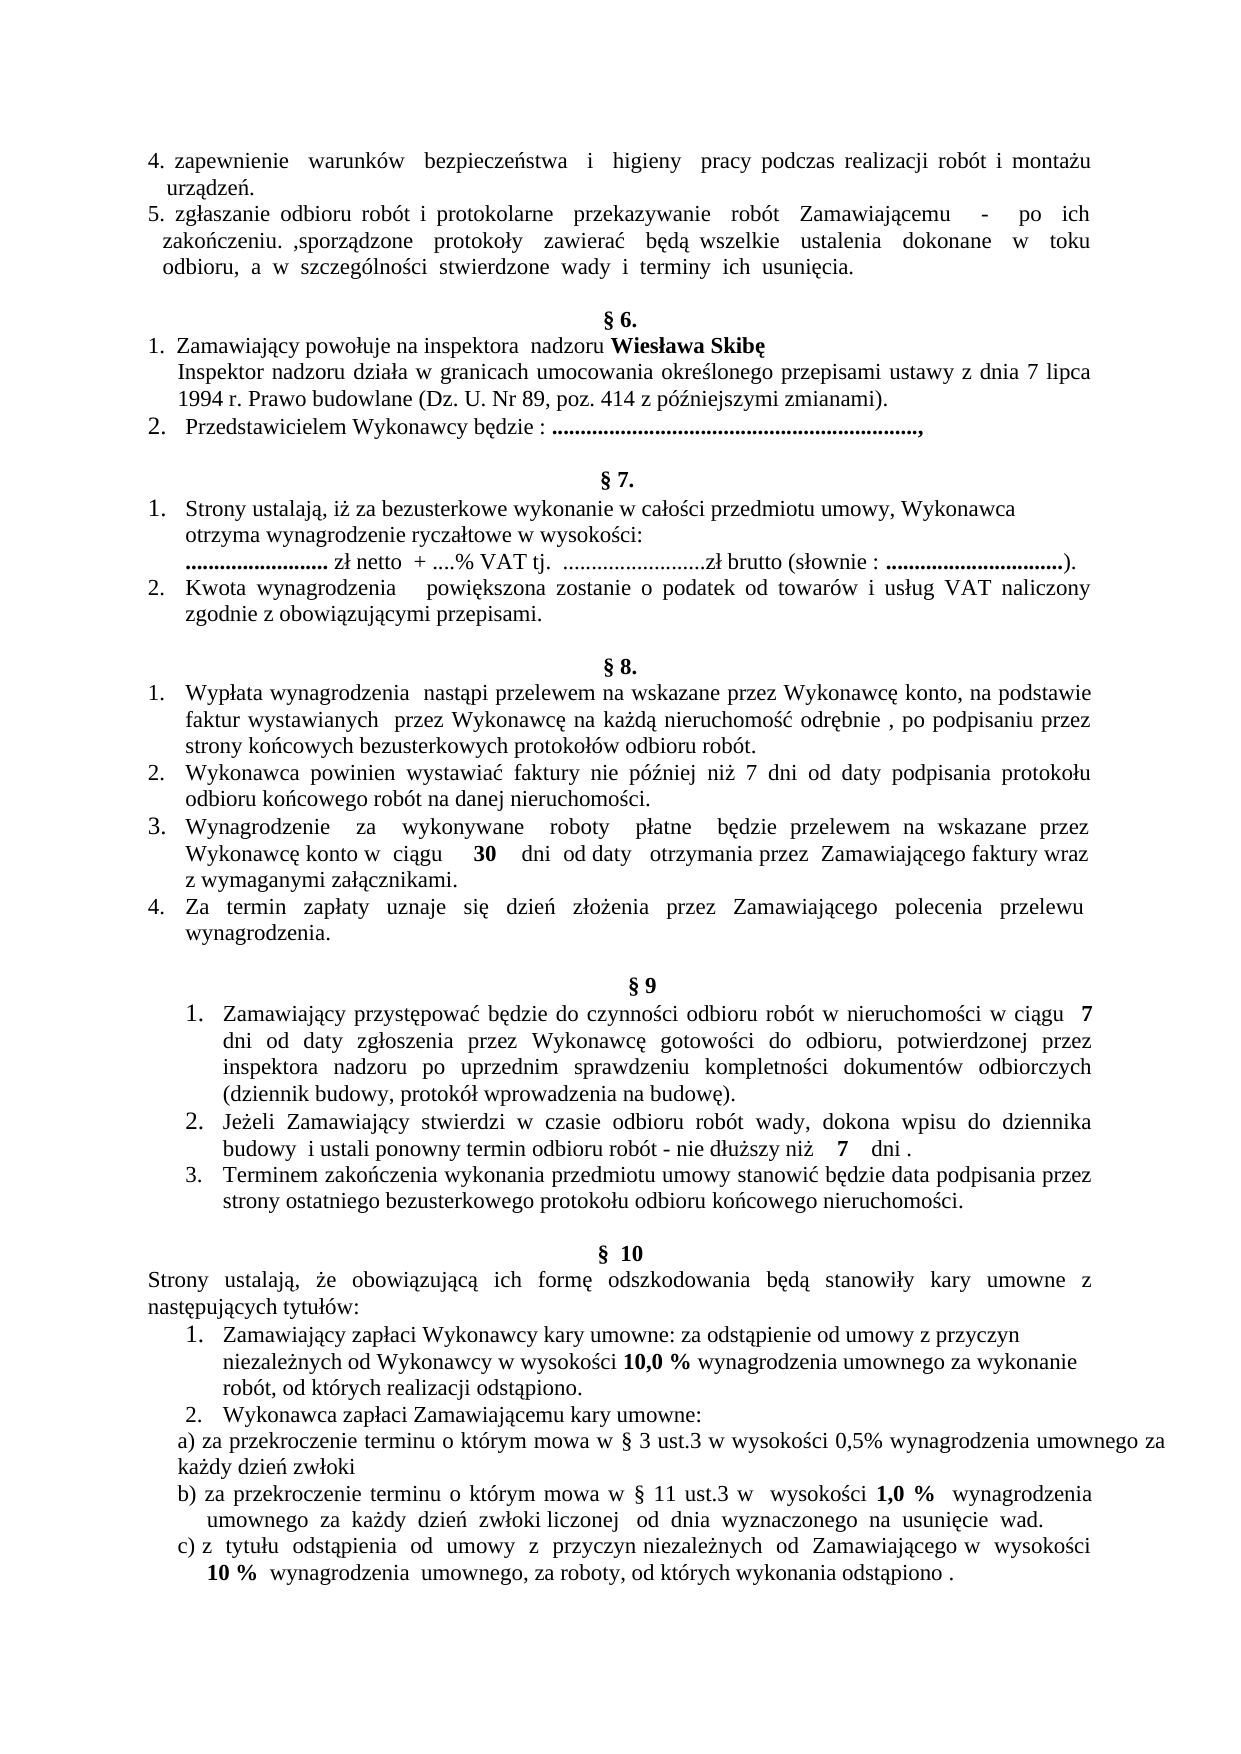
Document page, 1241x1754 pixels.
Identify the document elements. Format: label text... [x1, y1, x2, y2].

text a) za przekroczenie terminu o którym mowa w § 3 ust.3 w wysokości 0,5% wynagrodzenia umownego za każdy dzień zwłoki [177, 1427, 1166, 1480]
text 5. zgłaszanie odbioru robót i protokolarne przekazywanie robót Zamawiającemu - po ich zakończeniu. ,sporządzone protokoły zawierać będą wszelkie ustalenia dokonane w toku odbioru, a w szczególności stwierdzone wady i terminy ich usunięcia. [148, 200, 1092, 279]
list Zamawiający zapłaci Wykonawcy kary umowne: za odstąpienie od umowy z przyczyn niezależnych od Wykonawcy w wysokości 10,0 % wynagrodzenia umownego za wykonanie robót, od których realizacji odstąpiono. [185, 1319, 1092, 1401]
list Jeżeli Zamawiający stwierdzi w czasie odbioru robót wady, dokona wpisu do dziennika budowy i ustali ponowny termin odbioru robót - nie dłuższy niż 7 dni . [185, 1106, 1093, 1161]
text § 10 [148, 1240, 1092, 1266]
text 4. zapewnienie warunków bezpieczeństwa i higieny pracy podczas realizacji robót i montażu urządzeń. [148, 148, 1092, 200]
list Przedstawicielem Wykonawcy będzie : ................................................................, [148, 411, 1092, 440]
list Wypłata wynagrodzenia nastąpi przelewem na wskazane przez Wykonawcę konto, na podstawie faktur wystawianych przez Wykonawcę na każdą nieruchomość odrębnie , po podpisaniu przez strony końcowych bezusterkowych protokołów odbioru robót. [148, 679, 1092, 758]
list Wynagrodzenie za wykonywane roboty płatne będzie przelewem na wskazane przez Wykonawcę konto w ciągu 30 dni od daty otrzymania przez Zamawiającego faktury wraz z wymaganymi załącznikami. [148, 811, 1090, 893]
list Kwota wynagrodzenia powiększona zostanie o podatek od towarów i usług VAT naliczony zgodnie z obowiązującymi przepisami. [148, 574, 1092, 627]
list Wykonawca powinien wystawiać faktury nie później niż 7 dni od daty podpisania protokołu odbioru końcowego robót na danej nieruchomości. [148, 758, 1092, 811]
list Strony ustalają, iż za bezusterkowe wykonanie w całości przedmiotu umowy, Wykonawca otrzyma wynagrodzenie ryczałtowe w wysokości: ......................... zł netto + ....% VAT tj. .........................zł brutto (słownie : ...............................). [148, 493, 1093, 574]
text Strony ustalają, że obowiązującą ich formę odszkodowania będą stanowiły kary umowne z następujących tytułów: [148, 1266, 1092, 1319]
list Za termin zapłaty uznaje się dzień złożenia przez Zamawiającego polecenia przelewu wynagrodzenia. [148, 893, 1085, 945]
text § 9 [148, 972, 1137, 998]
text § 8. [148, 653, 1092, 679]
list Terminem zakończenia wykonania przedmiotu umowy stanowić będzie data podpisania przez strony ostatniego bezusterkowego protokołu odbioru końcowego nieruchomości. [185, 1161, 1093, 1214]
list Zamawiający przystępować będzie do czynności odbioru robót w nieruchomości w ciągu 7 dni od daty zgłoszenia przez Wykonawcę gotowości do odbioru, potwierdzonej przez inspektora nadzoru po uprzednim sprawdzeniu kompletności dokumentów odbiorczych (dziennik budowy, protokół wprowadzenia na budowę). [185, 998, 1093, 1106]
text b) za przekroczenie terminu o którym mowa w § 11 ust.3 w wysokości 1,0 % wynagrodzenia umownego za każdy dzień zwłoki liczonej od dnia wyznaczonego na usunięcie wad. [177, 1480, 1092, 1532]
text § 6. [148, 306, 1092, 332]
list Wykonawca zapłaci Zamawiającemu kary umowne: [185, 1401, 1166, 1427]
text 1. Zamawiający powołuje na inspektora nadzoru Wiesława Skibę [148, 332, 1092, 358]
text Inspektor nadzoru działa w granicach umocowania określonego przepisami ustawy z dnia 7 lipca 1994 r. Prawo budowlane (Dz. U. Nr 89, poz. 414 z późniejszymi zmianami). [177, 358, 1092, 411]
text c) z tytułu odstąpienia od umowy z przyczyn niezależnych od Zamawiającego w wysokości 10 % wynagrodzenia umownego, za roboty, od których wykonania odstąpiono . [177, 1532, 1092, 1585]
text § 7. [148, 466, 1092, 493]
